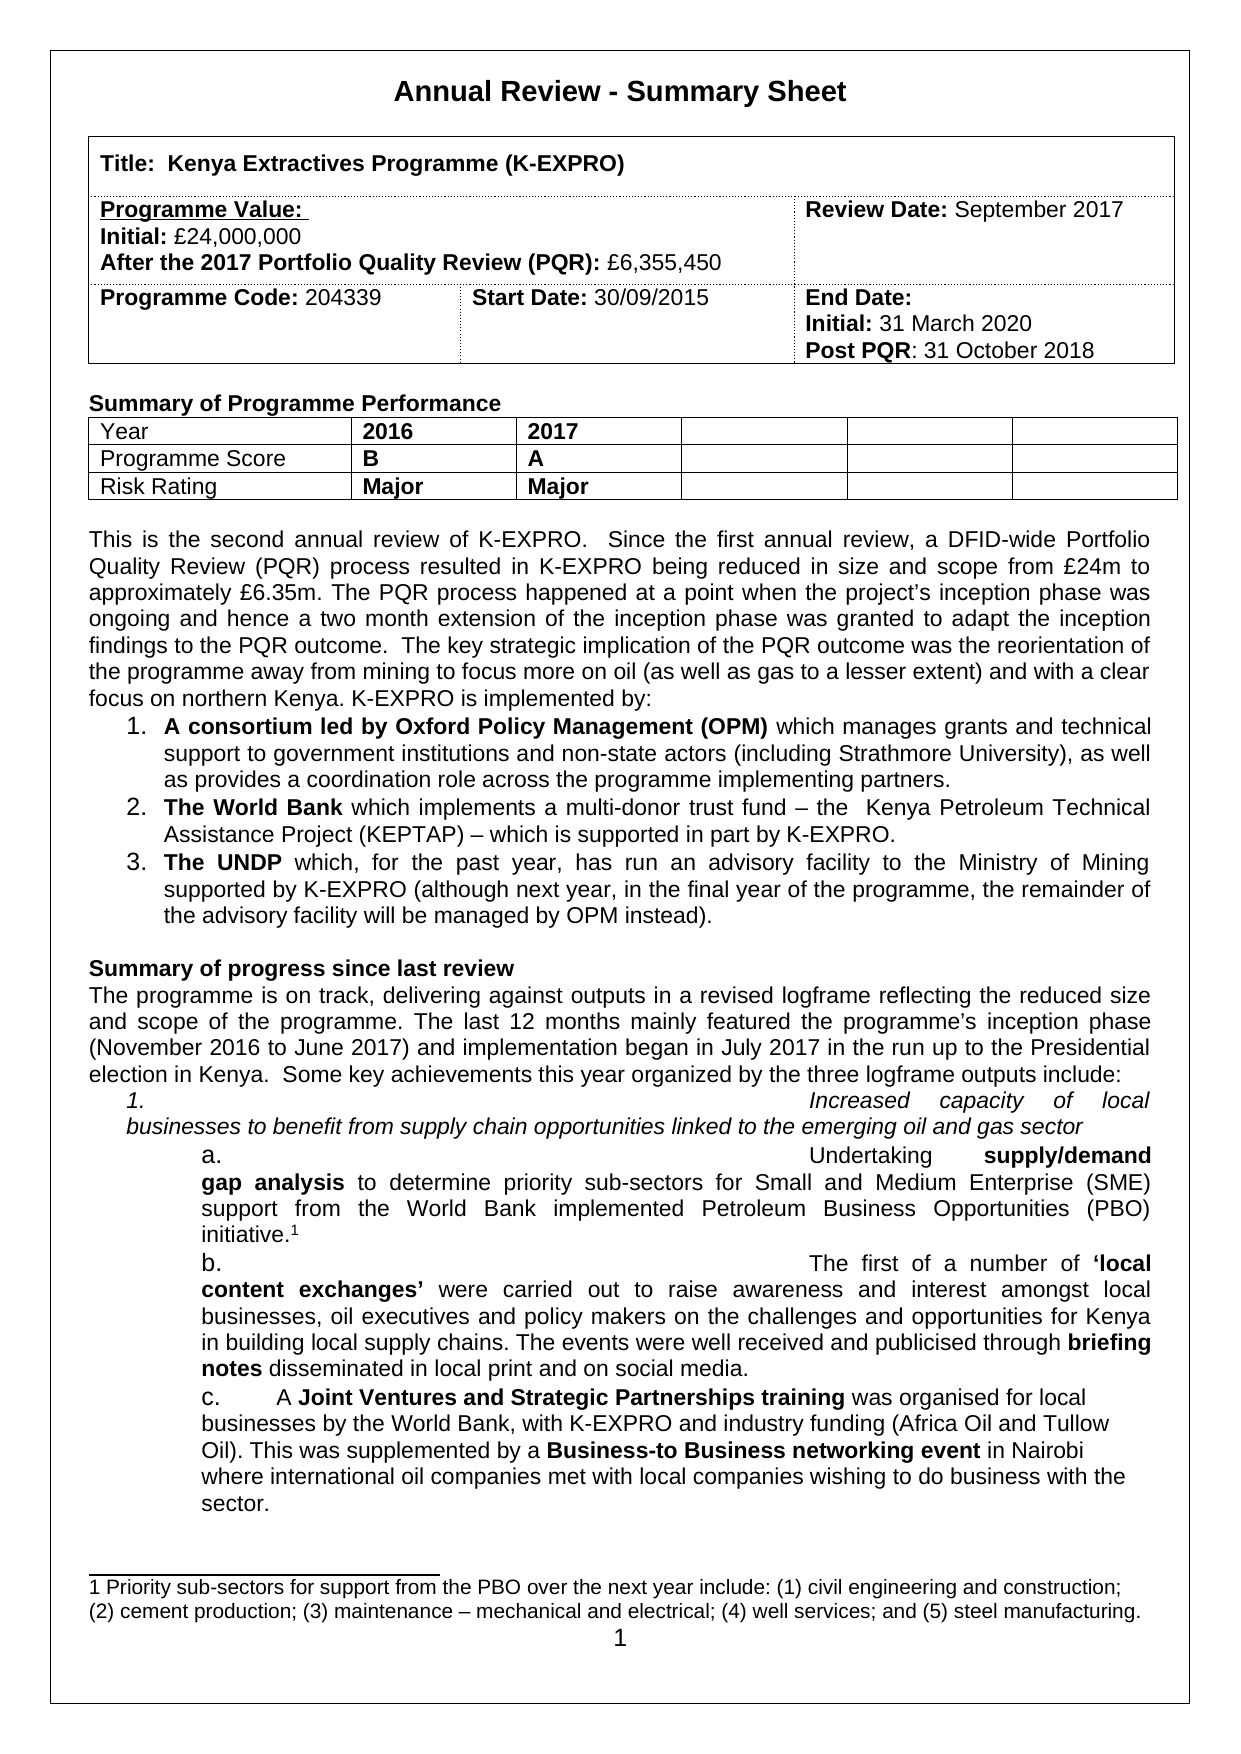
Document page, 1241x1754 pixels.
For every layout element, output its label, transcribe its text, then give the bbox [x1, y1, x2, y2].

list Undertaking supply/demand gap analysis to determine priority sub-sectors for Small and Medium Enterprise (SME) support from the World Bank implemented Petroleum Business Opportunities (PBO) initiative. [201, 1140, 1152, 1247]
table_cell Review Date: September 2017 [794, 196, 1174, 283]
table_cell Risk Rating [89, 473, 351, 499]
table_cell Major [517, 473, 681, 499]
text Summary of Programme Performance [89, 390, 1152, 417]
table_cell [848, 445, 1012, 472]
table_cell Programme Value: Initial: £24,000,000 After the 2017 Portfolio Quality Review (PQR): £6,355,450 [89, 196, 794, 283]
table_cell [848, 473, 1012, 499]
text Annual Review - Summary Sheet [89, 74, 1152, 107]
table_cell Programme Code: 204339 [89, 284, 461, 363]
table_cell [1013, 473, 1177, 499]
table_cell B [352, 445, 516, 472]
table_cell [682, 473, 847, 499]
text This is the second annual review of K-EXPRO. Since the first annual review, a DFID-wide Portfolio Quality Review (PQR) process resulted in K-EXPRO being reduced in size and scope from £24m to approximately £6.35m. The PQR process happened at a point when the project’s inception phase was ongoing and hence a two month extension of the inception phase was granted to adapt the inception findings to the PQR outcome. The key strategic implication of the PQR outcome was the reorientation of the programme away from mining to focus more on oil (as well as gas to a lesser extent) and with a clear focus on northern Kenya. K-EXPRO is implemented by: [89, 526, 1152, 711]
table_header [682, 418, 847, 444]
text Summary of progress since last review [89, 955, 1152, 982]
list Increased capacity of local businesses to benefit from supply chain opportunities linked to the emerging oil and gas sector [126, 1087, 1152, 1140]
table_cell A [517, 445, 681, 472]
list A consortium led by Oxford Policy Management (OPM) which manages grants and technical support to government institutions and non-state actors (including Strathmore University), as well as provides a coordination role across the programme implementing partners. [126, 711, 1152, 792]
table_cell Major [352, 473, 516, 499]
list The World Bank which implements a multi-donor trust fund – the Kenya Petroleum Technical Assistance Project (KEPTAP) – which is supported in part by K-EXPRO. [126, 792, 1152, 847]
table_header 2016 [352, 418, 516, 444]
list Priority sub-sectors for support from the PBO over the next year include: (1) civil engineering and construction; (2) cement production; (3) maintenance – mechanical and electrical; (4) well services; and (5) steel manufacturing. [89, 1575, 1152, 1623]
text The programme is on track, delivering against outputs in a revised logframe reflecting the reduced size and scope of the programme. The last 12 months mainly featured the programme’s inception phase (November 2016 to June 2017) and implementation began in July 2017 in the run up to the Presidential election in Kenya. Some key achievements this year organized by the three logframe outputs include: [89, 982, 1152, 1087]
table_cell [682, 445, 847, 472]
list A Joint Ventures and Strategic Partnerships training was organised for local businesses by the World Bank, with K-EXPRO and industry funding (Africa Oil and Tullow Oil). This was supplemented by a Business-to Business networking event in Nairobi where international oil companies met with local companies wishing to do business with the sector. [201, 1382, 1152, 1516]
table_header [848, 418, 1012, 444]
table_cell End Date: Initial: 31 March 2020 Post PQR: 31 October 2018 [794, 284, 1174, 363]
table_header [1013, 418, 1177, 444]
table_header Year [89, 418, 351, 444]
table_cell [1013, 445, 1177, 472]
table_cell Start Date: 30/09/2015 [461, 284, 794, 363]
table_header 2017 [517, 418, 681, 444]
table_cell Programme Score [89, 445, 351, 472]
table_header Title: Kenya Extractives Programme (K-EXPRO) [89, 137, 1174, 196]
list The first of a number of ‘local content exchanges’ were carried out to raise awareness and interest amongst local businesses, oil executives and policy makers on the challenges and opportunities for Kenya in building local supply chains. The events were well received and publicised through briefing notes disseminated in local print and on social media. [201, 1247, 1152, 1382]
list The UNDP which, for the past year, has run an advisory facility to the Ministry of Mining supported by K-EXPRO (although next year, in the final year of the programme, the remainder of the advisory facility will be managed by OPM instead). [126, 847, 1152, 929]
